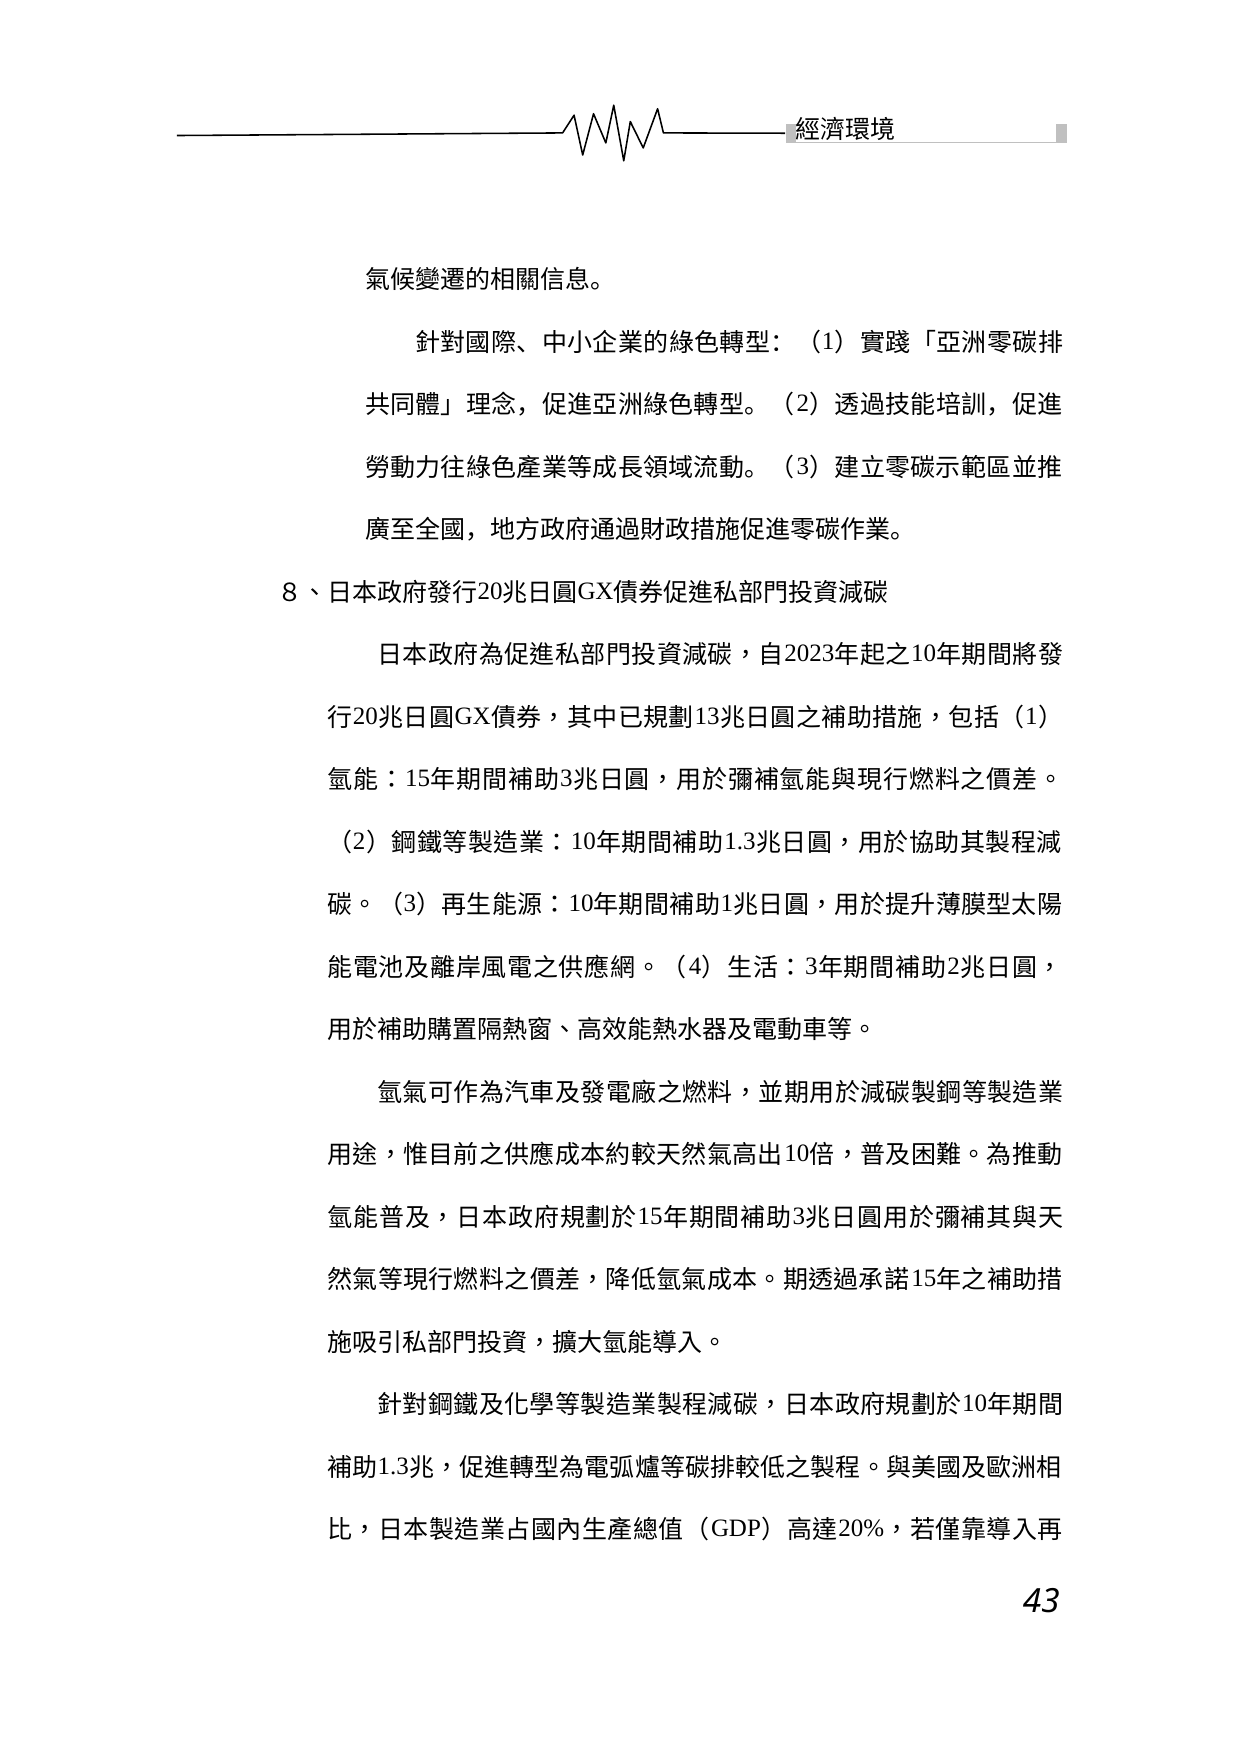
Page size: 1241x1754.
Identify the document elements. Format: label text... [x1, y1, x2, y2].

text 氫氣可作為汽車及發電廠之燃料，並期用於減碳製鋼等製造業用途，惟目前之供應成本約較天然氣高出10倍，普及困難。為推動氫能普及，日本政府規劃於15年期間補助3兆日圓用於彌補其與天然氣等現行燃料之價差，降低氫氣成本。期透過承諾15年之補助措施吸引私部門投資，擴大氫能導入。 [327, 1049, 1063, 1361]
text 針對國際、中小企業的綠色轉型：（1）實踐「亞洲零碳排共同體」理念，促進亞洲綠色轉型。（2）透過技能培訓，促進勞動力往綠色產業等成長領域流動。（3）建立零碳示範區並推廣至全國，地方政府通過財政措施促進零碳作業。 [365, 299, 1063, 549]
text 日本政府為促進私部門投資減碳，自2023年起之10年期間將發行20兆日圓GX債券，其中已規劃13兆日圓之補助措施，包括（1）氫能：15年期間補助3兆日圓，用於彌補氫能與現行燃料之價差。（2）鋼鐵等製造業：10年期間補助1.3兆日圓，用於協助其製程減碳。（3）再生能源：10年期間補助1兆日圓，用於提升薄膜型太陽能電池及離岸風電之供應網。（4）生活：3年期間補助2兆日圓，用於補助購置隔熱窗、高效能熱水器及電動車等。 [327, 611, 1063, 1049]
text 氣候變遷的相關信息。 [365, 236, 1063, 299]
text 針對鋼鐵及化學等製造業製程減碳，日本政府規劃於10年期間補助1.3兆，促進轉型為電弧爐等碳排較低之製程。與美國及歐洲相比，日本製造業占國內生產總值（GDP）高達20%，若僅靠導入再 [327, 1361, 1063, 1549]
text ８、日本政府發行20兆日圓GX債券促進私部門投資減碳 [277, 549, 1063, 611]
